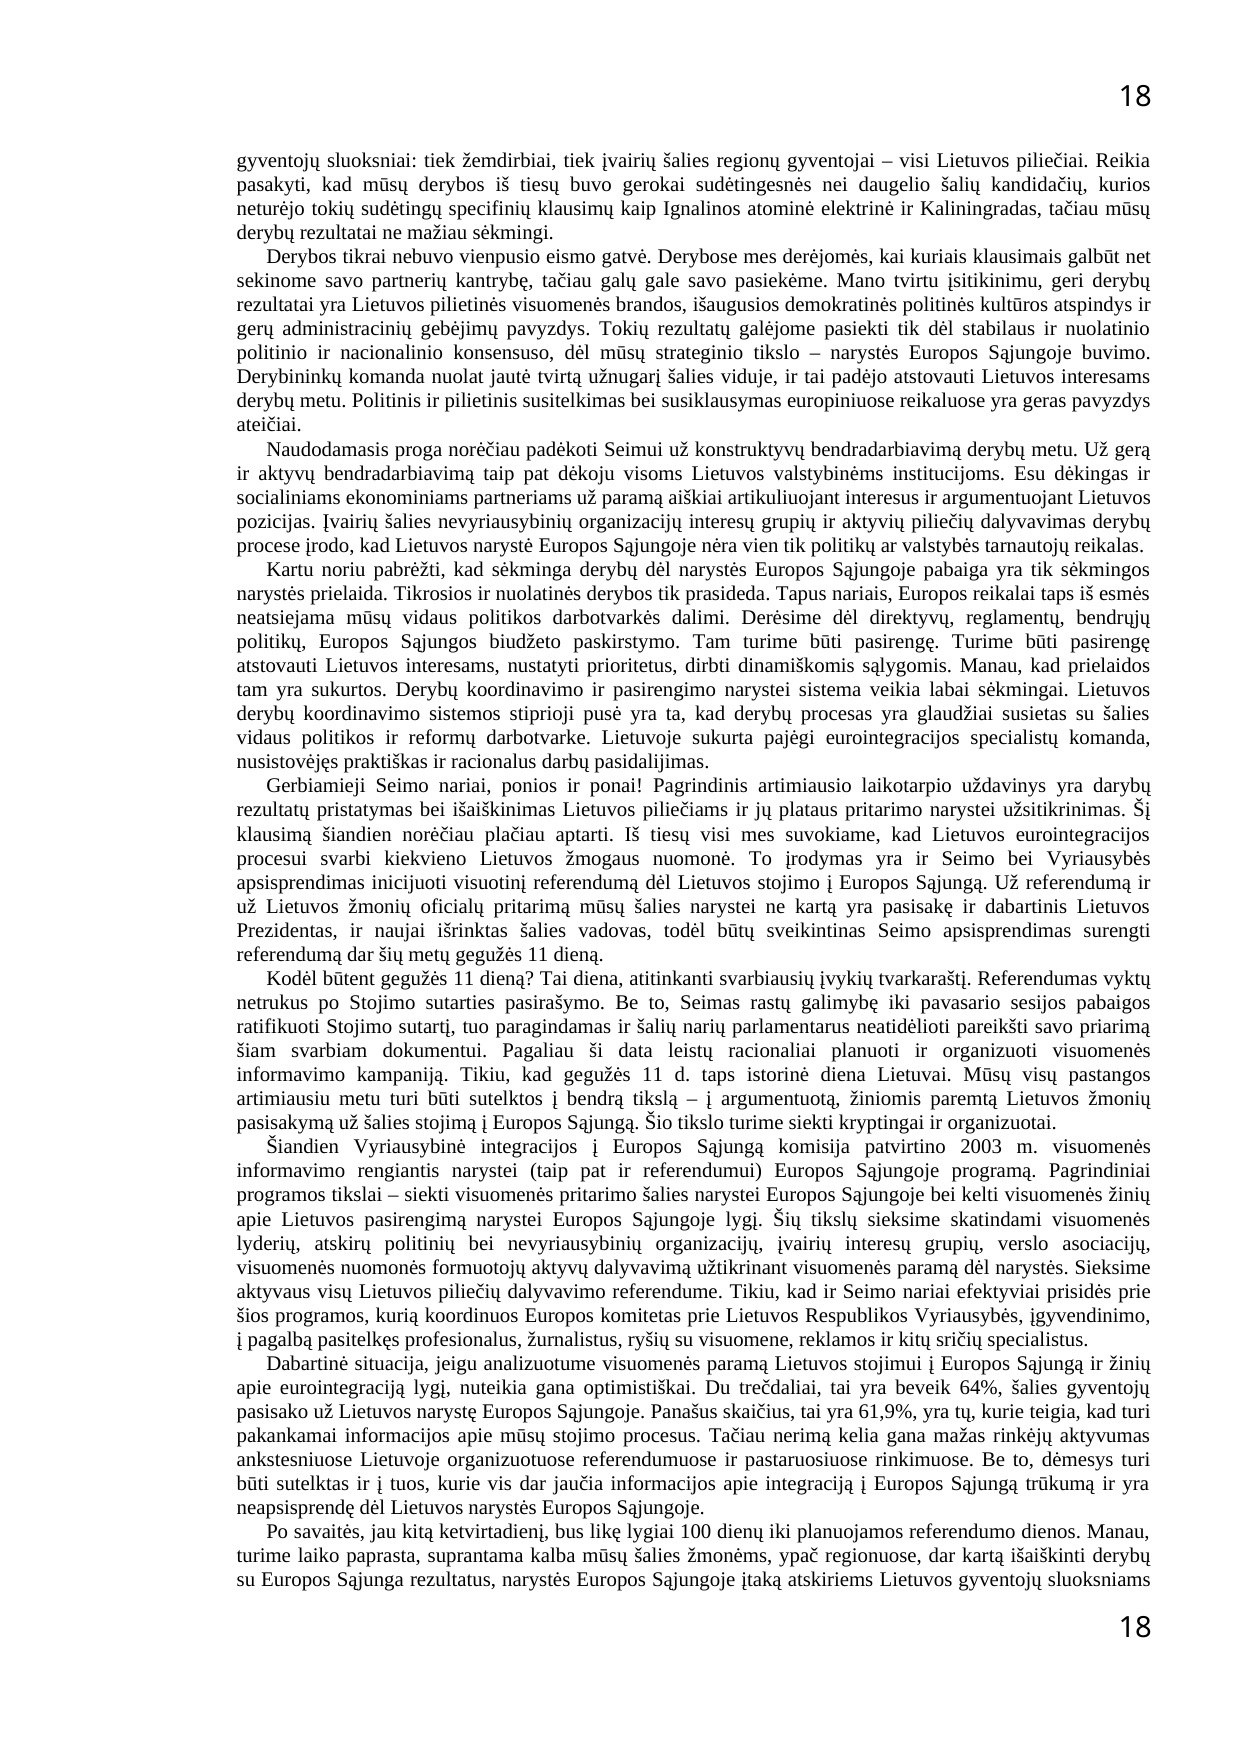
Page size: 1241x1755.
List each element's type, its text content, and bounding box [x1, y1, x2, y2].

text Naudodamasis proga norėčiau padėkoti Seimui už konstruktyvų bendradarbiavimą derybų metu. Už gerą ir aktyvų bendradarbiavimą taip pat dėkoju visoms Lietuvos valstybinėms institucijoms. Esu dėkingas ir socialiniams ekonominiams partneriams už paramą aiškiai artikuliuojant interesus ir argumentuojant Lietuvos pozicijas. Įvairių šalies nevyriausybinių organizacijų interesų grupių ir aktyvių piliečių dalyvavimas derybų procese įrodo, kad Lietuvos narystė Europos Sąjungoje nėra vien tik politikų ar valstybės tarnautojų reikalas. [236, 436, 1152, 557]
text Gerbiamieji Seimo nariai, ponios ir ponai! Pagrindinis artimiausio laikotarpio uždavinys yra darybų rezultatų pristatymas bei išaiškinimas Lietuvos piliečiams ir jų plataus pritarimo narystei užsitikrinimas. Šį klausimą šiandien norėčiau plačiau aptarti. Iš tiesų visi mes suvokiame, kad Lietuvos eurointegracijos procesui svarbi kiekvieno Lietuvos žmogaus nuomonė. To įrodymas yra ir Seimo bei Vyriausybės apsisprendimas inicijuoti visuotinį referendumą dėl Lietuvos stojimo į Europos Sąjungą. Už referendumą ir už Lietuvos žmonių oficialų pritarimą mūsų šalies narystei ne kartą yra pasisakę ir dabartinis Lietuvos Prezidentas, ir naujai išrinktas šalies vadovas, todėl būtų sveikintinas Seimo apsisprendimas surengti referendumą dar šių metų gegužės 11 dieną. [236, 773, 1152, 966]
text gyventojų sluoksniai: tiek žemdirbiai, tiek įvairių šalies regionų gyventojai – visi Lietuvos piliečiai. Reikia pasakyti, kad mūsų derybos iš tiesų buvo gerokai sudėtingesnės nei daugelio šalių kandidačių, kurios neturėjo tokių sudėtingų specifinių klausimų kaip Ignalinos atominė elektrinė ir Kaliningradas, tačiau mūsų derybų rezultatai ne mažiau sėkmingi. [236, 148, 1152, 244]
text Šiandien Vyriausybinė integracijos į Europos Sąjungą komisija patvirtino 2003 m. visuomenės informavimo rengiantis narystei (taip pat ir referendumui) Europos Sąjungoje programą. Pagrindiniai programos tikslai – siekti visuomenės pritarimo šalies narystei Europos Sąjungoje bei kelti visuomenės žinių apie Lietuvos pasirengimą narystei Europos Sąjungoje lygį. Šių tikslų sieksime skatindami visuomenės lyderių, atskirų politinių bei nevyriausybinių organizacijų, įvairių interesų grupių, verslo asociacijų, visuomenės nuomonės formuotojų aktyvų dalyvavimą užtikrinant visuomenės paramą dėl narystės. Sieksime aktyvaus visų Lietuvos piliečių dalyvavimo referendume. Tikiu, kad ir Seimo nariai efektyviai prisidės prie šios programos, kurią koordinuos Europos komitetas prie Lietuvos Respublikos Vyriausybės, įgyvendinimo, į pagalbą pasitelkęs profesionalus, žurnalistus, ryšių su visuomene, reklamos ir kitų sričių specialistus. [236, 1134, 1152, 1351]
text Dabartinė situacija, jeigu analizuotume visuomenės paramą Lietuvos stojimui į Europos Sąjungą ir žinių apie eurointegraciją lygį, nuteikia gana optimistiškai. Du trečdaliai, tai yra beveik 64%, šalies gyventojų pasisako už Lietuvos narystę Europos Sąjungoje. Panašus skaičius, tai yra 61,9%, yra tų, kurie teigia, kad turi pakankamai informacijos apie mūsų stojimo procesus. Tačiau nerimą kelia gana mažas rinkėjų aktyvumas ankstesniuose Lietuvoje organizuotuose referendumuose ir pastaruosiuose rinkimuose. Be to, dėmesys turi būti sutelktas ir į tuos, kurie vis dar jaučia informacijos apie integraciją į Europos Sąjungą trūkumą ir yra neapsisprendę dėl Lietuvos narystės Europos Sąjungoje. [236, 1351, 1152, 1519]
text Kodėl būtent gegužės 11 dieną? Tai diena, atitinkanti svarbiausių įvykių tvarkaraštį. Referendumas vyktų netrukus po Stojimo sutarties pasirašymo. Be to, Seimas rastų galimybę iki pavasario sesijos pabaigos ratifikuoti Stojimo sutartį, tuo paragindamas ir šalių narių parlamentarus neatidėlioti pareikšti savo priarimą šiam svarbiam dokumentui. Pagaliau ši data leistų racionaliai planuoti ir organizuoti visuomenės informavimo kampaniją. Tikiu, kad gegužės 11 d. taps istorinė diena Lietuvai. Mūsų visų pastangos artimiausiu metu turi būti sutelktos į bendrą tikslą – į argumentuotą, žiniomis paremtą Lietuvos žmonių pasisakymą už šalies stojimą į Europos Sąjungą. Šio tikslo turime siekti kryptingai ir organizuotai. [236, 966, 1152, 1134]
text Derybos tikrai nebuvo vienpusio eismo gatvė. Derybose mes derėjomės, kai kuriais klausimais galbūt net sekinome savo partnerių kantrybę, tačiau galų gale savo pasiekėme. Mano tvirtu įsitikinimu, geri derybų rezultatai yra Lietuvos pilietinės visuomenės brandos, išaugusios demokratinės politinės kultūros atspindys ir gerų administracinių gebėjimų pavyzdys. Tokių rezultatų galėjome pasiekti tik dėl stabilaus ir nuolatinio politinio ir nacionalinio konsensuso, dėl mūsų strateginio tikslo – narystės Europos Sąjungoje buvimo. Derybininkų komanda nuolat jautė tvirtą užnugarį šalies viduje, ir tai padėjo atstovauti Lietuvos interesams derybų metu. Politinis ir pilietinis susitelkimas bei susiklausymas europiniuose reikaluose yra geras pavyzdys ateičiai. [236, 244, 1152, 436]
text Po savaitės, jau kitą ketvirtadienį, bus likę lygiai 100 dienų iki planuojamos referendumo dienos. Manau, turime laiko paprasta, suprantama kalba mūsų šalies žmonėms, ypač regionuose, dar kartą išaiškinti derybų su Europos Sąjunga rezultatus, narystės Europos Sąjungoje įtaką atskiriems Lietuvos gyventojų sluoksniams [236, 1519, 1152, 1591]
text Kartu noriu pabrėžti, kad sėkminga derybų dėl narystės Europos Sąjungoje pabaiga yra tik sėkmingos narystės prielaida. Tikrosios ir nuolatinės derybos tik prasideda. Tapus nariais, Europos reikalai taps iš esmės neatsiejama mūsų vidaus politikos darbotvarkės dalimi. Derėsime dėl direktyvų, reglamentų, bendrųjų politikų, Europos Sąjungos biudžeto paskirstymo. Tam turime būti pasirengę. Turime būti pasirengę atstovauti Lietuvos interesams, nustatyti prioritetus, dirbti dinamiškomis sąlygomis. Manau, kad prielaidos tam yra sukurtos. Derybų koordinavimo ir pasirengimo narystei sistema veikia labai sėkmingai. Lietuvos derybų koordinavimo sistemos stiprioji pusė yra ta, kad derybų procesas yra glaudžiai susietas su šalies vidaus politikos ir reformų darbotvarke. Lietuvoje sukurta pajėgi eurointegracijos specialistų komanda, nusistovėjęs praktiškas ir racionalus darbų pasidalijimas. [236, 557, 1152, 773]
